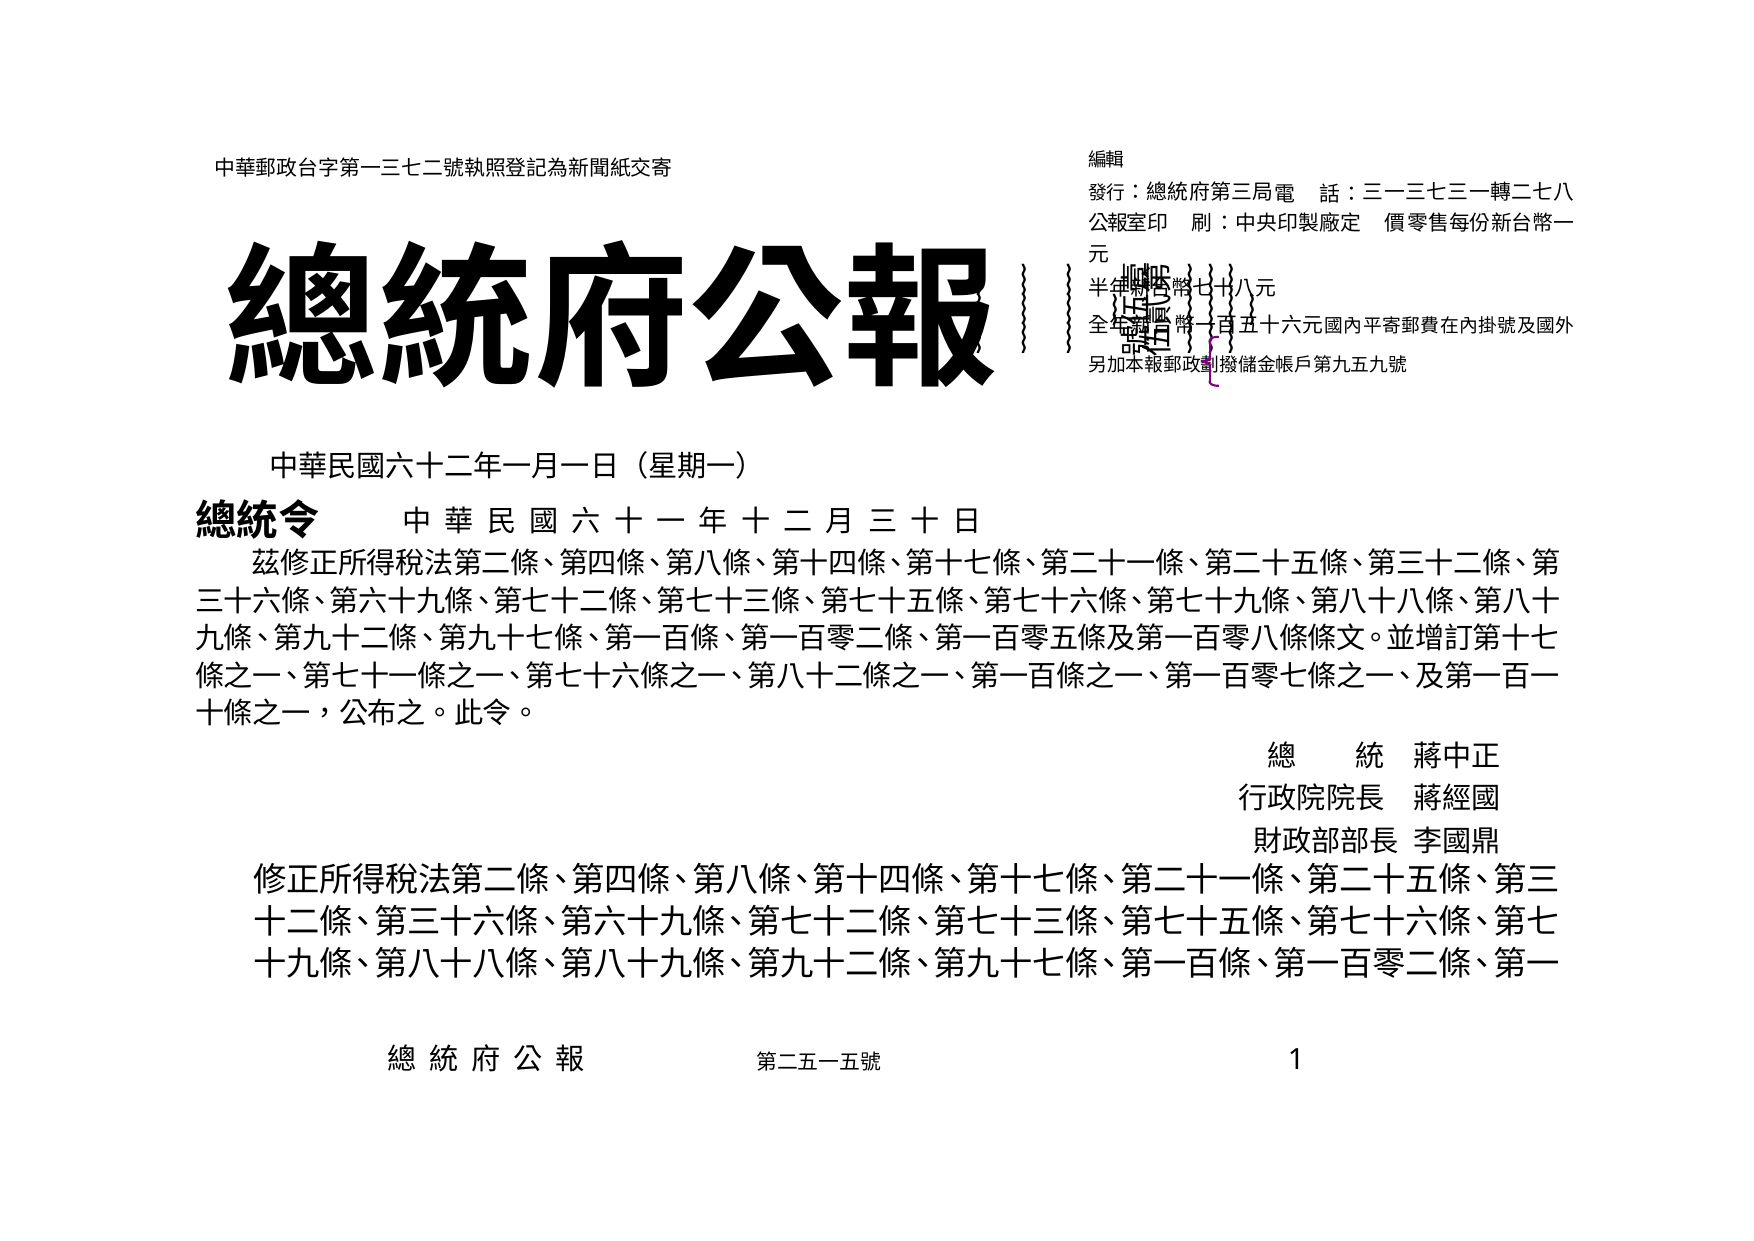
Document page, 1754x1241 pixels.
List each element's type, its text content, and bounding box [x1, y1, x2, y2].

table_header 中華民國六十一年十二月三十日 [399, 222, 986, 543]
text 行政院院長 蔣經國 [195, 778, 1501, 816]
table_header 總統令 [192, 222, 399, 543]
text 總 統 蔣中正 [195, 736, 1501, 773]
text 修正所得稅法第二條、第四條、第八條、第十四條、第十七條、第二十一條、第二十五條、第三十二條、第三十六條、第六十九條、第七十二條、第七十三條、第七十五條、第七十六條、第七十九條、第八十八條、第八十九條、第九十二條、第九十七條、第一百條、第一百零二條、第一 [253, 858, 1559, 983]
text 財政部部長 李國鼎 [195, 821, 1501, 858]
text 茲修正所得稅法第二條、第四條、第八條、第十四條、第十七條、第二十一條、第二十五條、第三十二條、第三十六條、第六十九條、第七十二條、第七十三條、第七十五條、第七十六條、第七十九條、第八十八條、第八十九條、第九十二條、第九十七條、第一百條、第一百零二條、第一百零五條及第一百零八條條文。並增訂第十七條之一、第七十一條之一、第七十六條之一、第八十二條之一、第一百條之一、第一百零七條之一、及第一百一十條之一，公布之。此令。 [195, 543, 1559, 731]
